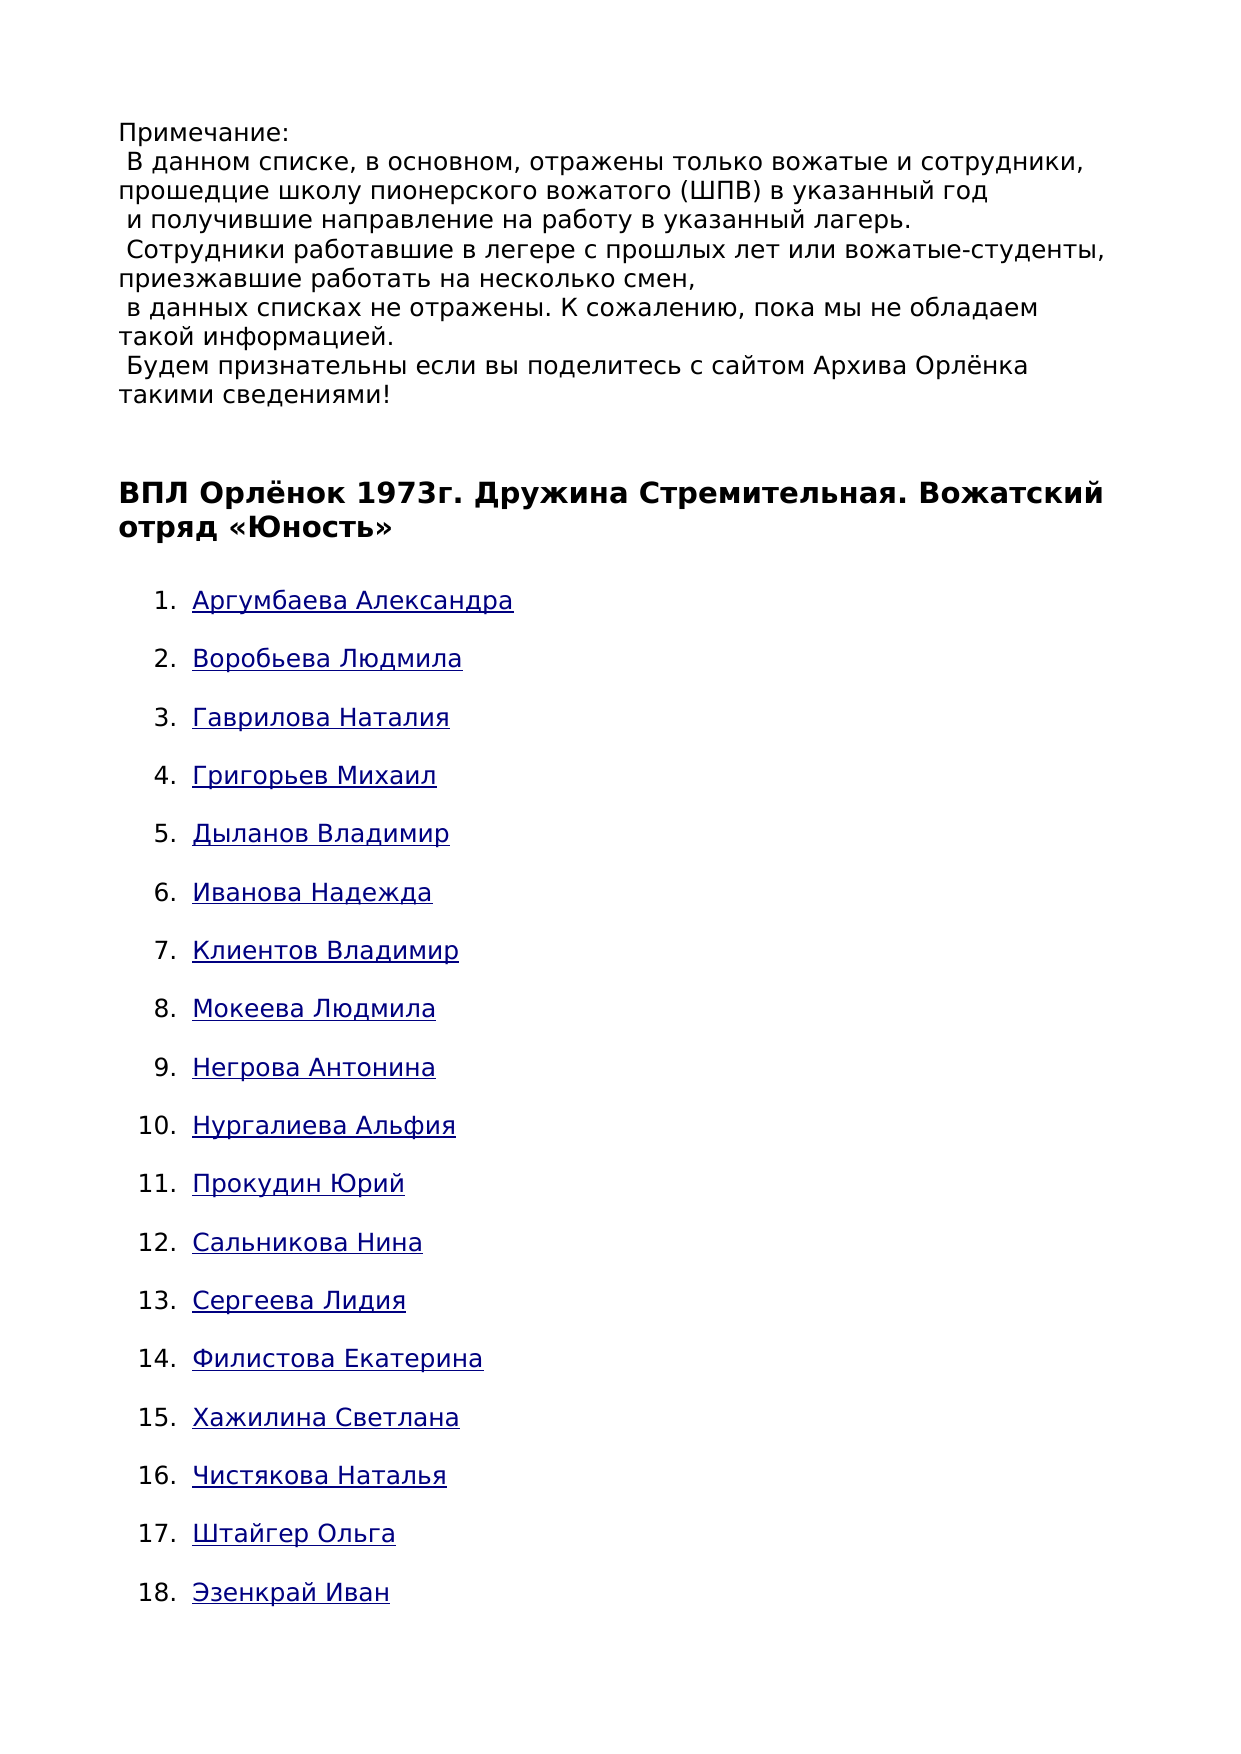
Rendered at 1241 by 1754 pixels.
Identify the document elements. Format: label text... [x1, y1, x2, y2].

list Эзенкрай Иван [177, 1578, 1122, 1607]
list Сергеева Лидия [177, 1286, 1122, 1345]
list Гаврилова Наталия [177, 703, 1122, 761]
list Штайгер Ольга [177, 1520, 1122, 1578]
list Нургалиева Альфия [177, 1111, 1122, 1170]
list Негрова Антонина [177, 1053, 1122, 1111]
list Мокеева Людмила [177, 995, 1122, 1053]
list Чистякова Наталья [177, 1461, 1122, 1520]
text Примечание: В данном списке, в основном, отражены только вожатые и сотрудники, прошедцие школу пионерского вожатого (ШПВ) в указанный год и получившие направление на работу в указанный лагерь. Сотрудники работавшие в легере с прошлых лет или вожатые-студенты, приезжавшие работать на несколько смен, в данных списках не отражены. К сожалению, пока мы не обладаем такой информацией. Будем признательны если вы поделитесь с сайтом Архива Орлёнка такими сведениями! [118, 118, 1122, 439]
list Прокудин Юрий [177, 1170, 1122, 1228]
list Хажилина Светлана [177, 1403, 1122, 1461]
list Аргумбаева Александра [177, 586, 1122, 645]
list Дыланов Владимир [177, 820, 1122, 878]
list Иванова Надежда [177, 878, 1122, 936]
list Сальникова Нина [177, 1228, 1122, 1286]
subtitle ВПЛ Орлёнок 1973г. Дружина Стремительная. Вожатский отряд «Юность» [118, 476, 1122, 544]
list Филистова Екатерина [177, 1345, 1122, 1403]
list Григорьев Михаил [177, 761, 1122, 820]
list Воробьева Людмила [177, 645, 1122, 703]
list Клиентов Владимир [177, 936, 1122, 995]
